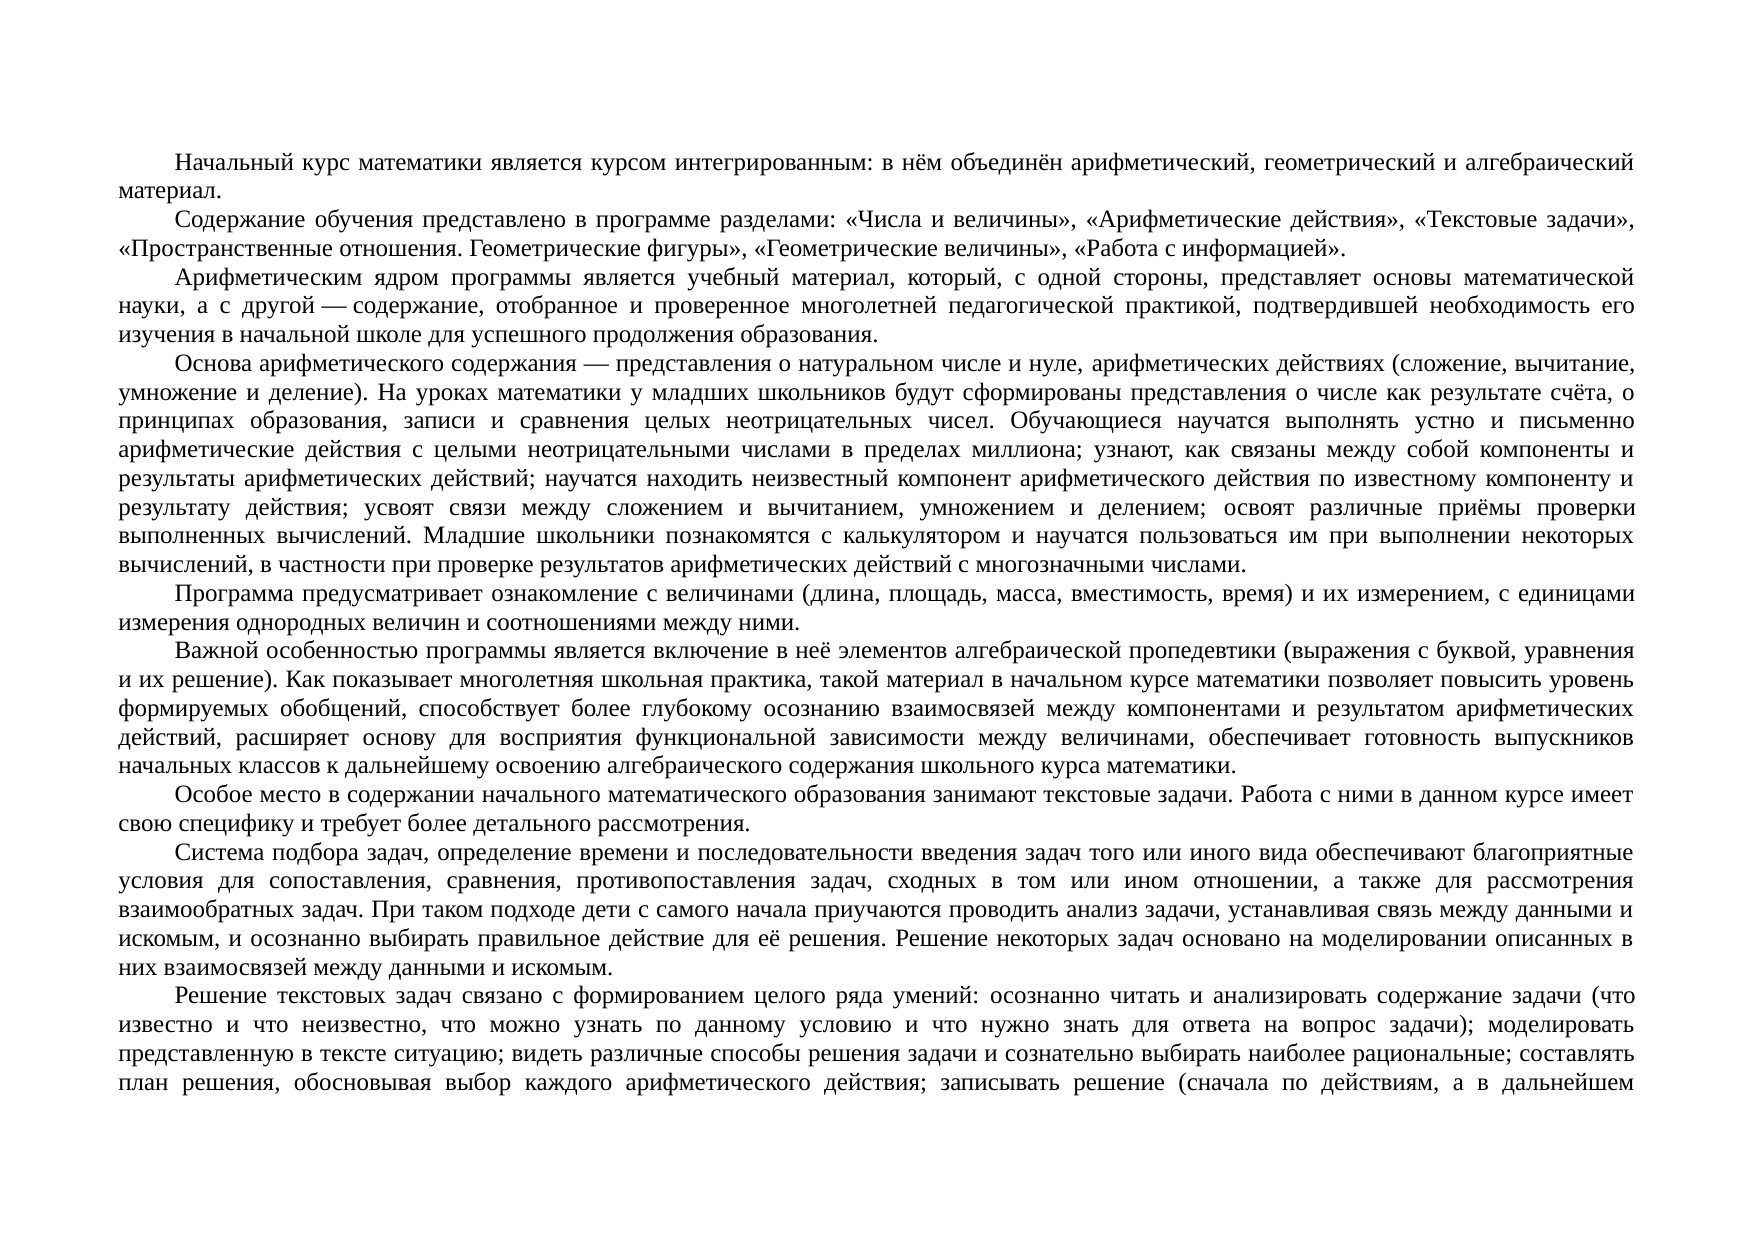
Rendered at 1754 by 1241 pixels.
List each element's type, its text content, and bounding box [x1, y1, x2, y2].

text Арифметическим ядром программы является учебный материал, который, с одной стороны, представляет основы математической науки, а с другой — содержание, отобранное и проверенное многолетней педагогической практикой, подтвердившей необходимость его изучения в начальной школе для успешного продолжения образования. [118, 262, 1636, 348]
text Начальный курс математики является курсом интегрированным: в нём объединён арифметический, геометрический и алгебраический материал. [118, 147, 1636, 204]
text Содержание обучения представлено в программе разделами: «Числа и величины», «Арифметические действия», «Текстовые задачи», «Пространственные отношения. Геометрические фигуры», «Геометрические величины», «Работа с информацией». [118, 204, 1636, 262]
text Решение текстовых задач связано с формированием целого ряда умений: осознанно читать и анализировать содержание задачи (что известно и что неизвестно, что можно узнать по данному условию и что нужно знать для ответа на вопрос задачи); моделировать представленную в тексте ситуацию; видеть различные способы решения задачи и сознательно выбирать наиболее рациональные; составлять план решения, обосновывая выбор каждого арифметического действия; записывать решение (сначала по действиям, а в дальнейшем [118, 981, 1636, 1096]
text Важной особенностью программы является включение в неё элементов алгебраической пропедевтики (выражения с буквой, уравнения и их решение). Как показывает многолетняя школьная практика, такой материал в начальном курсе математики позволяет повысить уровень формируемых обобщений, способствует более глубокому осознанию взаимосвязей между компонентами и результатом арифметических действий, расширяет основу для восприятия функциональной зависимости между величинами, обеспечивает готовность выпускников начальных классов к дальнейшему освоению алгебраического содержания школьного курса математики. [118, 636, 1636, 779]
text Программа предусматривает ознакомление с величинами (длина, площадь, масса, вместимость, время) и их измерением, с единицами измерения однородных величин и соотношениями между ними. [118, 578, 1636, 636]
text Особое место в содержании начального математического образования занимают текстовые задачи. Работа с ними в данном курсе имеет свою специфику и требует более детального рассмотрения. [118, 779, 1636, 837]
text Система подбора задач, определение времени и последовательности введения задач того или иного вида обеспечивают благоприятные условия для сопоставления, сравнения, противопоставления задач, сходных в том или ином отношении, а также для рассмотрения взаимообратных задач. При таком подходе дети с самого начала приучаются проводить анализ задачи, устанавливая связь между данными и искомым, и осознанно выбирать правильное действие для её решения. Решение некоторых задач основано на моделировании описанных в них взаимосвязей между данными и искомым. [118, 837, 1636, 981]
text Основа арифметического содержания — представления о натуральном числе и нуле, арифметических действиях (сложение, вычитание, умножение и деление). На уроках математики у младших школьников будут сформированы представления о числе как результате счёта, о принципах образования, записи и сравнения целых неотрицательных чисел. Обучающиеся научатся выполнять устно и письменно арифметические действия с целыми неотрицательными числами в пределах миллиона; узнают, как связаны между собой компоненты и результаты арифметических действий; научатся находить неизвестный компонент арифметического действия по известному компоненту и результату действия; усвоят связи между сложением и вычитанием, умножением и делением; освоят различные приёмы проверки выполненных вычислений. Младшие школьники познакомятся с калькулятором и научатся пользоваться им при выполнении некоторых вычислений, в частности при проверке результатов арифметических действий с многозначными числами. [118, 348, 1636, 578]
